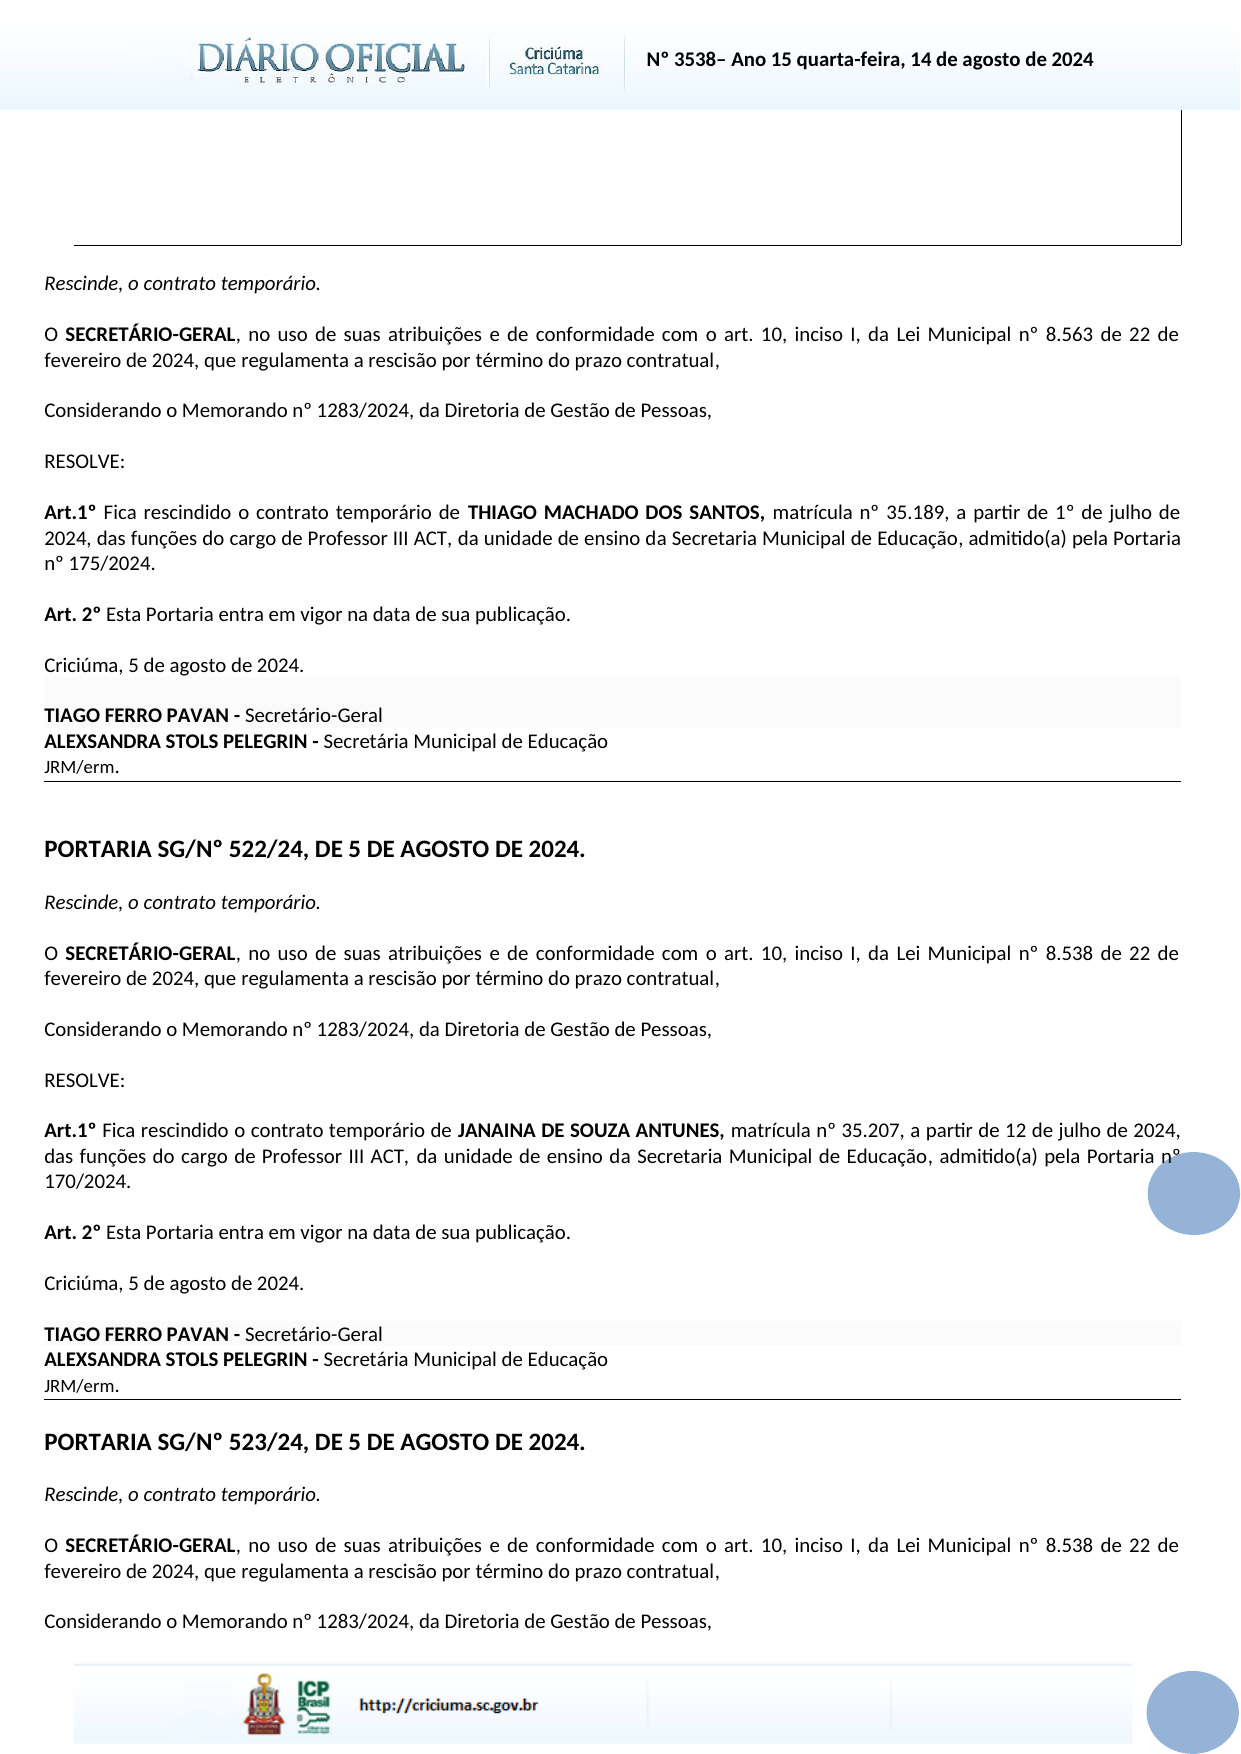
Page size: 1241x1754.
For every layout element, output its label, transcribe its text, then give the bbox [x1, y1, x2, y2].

list Rescinde, o contrato temporário. [44, 271, 1181, 296]
list PORTARIA SG/Nº 523/24, DE 5 DE AGOSTO DE 2024. [44, 1426, 1181, 1456]
list RESOLVE: [44, 1067, 1181, 1092]
list RESOLVE: [44, 448, 1181, 474]
list Considerando o Memorando nº 1283/2024, da Diretoria de Gestão de Pessoas, [44, 1016, 1181, 1041]
list O SECRETÁRIO-GERAL, no uso de suas atribuições e de conformidade com o art. 10, inciso I, da Lei Municipal nº 8.563 de 22 de fevereiro de 2024, que regulamenta a rescisão por término do prazo contratual, [44, 321, 1181, 372]
list Considerando o Memorando nº 1283/2024, da Diretoria de Gestão de Pessoas, [44, 398, 1181, 423]
list O SECRETÁRIO-GERAL, no uso de suas atribuições e de conformidade com o art. 10, inciso I, da Lei Municipal nº 8.538 de 22 de fevereiro de 2024, que regulamenta a rescisão por término do prazo contratual, [44, 940, 1181, 991]
list Rescinde, o contrato temporário. [44, 1482, 1181, 1507]
list Art.1º Fica rescindido o contrato temporário de THIAGO MACHADO DOS SANTOS, matrícula nº 35.189, a partir de 1º de julho de 2024, das funções do cargo de Professor III ACT, da unidade de ensino da Secretaria Municipal de Educação, admitido(a) pela Portaria nº 175/2024. [44, 499, 1181, 576]
list ALEXSANDRA STOLS PELEGRIN - Secretária Municipal de Educação [44, 1346, 1181, 1372]
list Art. 2º Esta Portaria entra em vigor na data de sua publicação. [44, 601, 1181, 626]
list Rescinde, o contrato temporário. [44, 889, 1181, 914]
list Art.1º Fica rescindido o contrato temporário de JANAINA DE SOUZA ANTUNES, matrícula nº 35.207, a partir de 12 de julho de 2024, das funções do cargo de Professor III ACT, da unidade de ensino da Secretaria Municipal de Educação, admitido(a) pela Portaria nº 170/2024. [44, 1118, 1181, 1194]
list TIAGO FERRO PAVAN - Secretário-Geral [44, 703, 1181, 728]
list PORTARIA SG/Nº 522/24, DE 5 DE AGOSTO DE 2024. [44, 833, 1181, 863]
list TIAGO FERRO PAVAN - Secretário-Geral [44, 1321, 1181, 1346]
list O SECRETÁRIO-GERAL, no uso de suas atribuições e de conformidade com o art. 10, inciso I, da Lei Municipal nº 8.538 de 22 de fevereiro de 2024, que regulamenta a rescisão por término do prazo contratual, [44, 1532, 1181, 1583]
list JRM/erm. [44, 1372, 1181, 1399]
list JRM/erm. [44, 753, 1181, 781]
list Criciúma, 5 de agosto de 2024. [44, 1270, 1181, 1296]
list Criciúma, 5 de agosto de 2024. [44, 652, 1181, 677]
list Considerando o Memorando nº 1283/2024, da Diretoria de Gestão de Pessoas, [44, 1609, 1181, 1634]
list ALEXSANDRA STOLS PELEGRIN - Secretária Municipal de Educação [44, 728, 1181, 753]
list Art. 2º Esta Portaria entra em vigor na data de sua publicação. [44, 1219, 1181, 1245]
